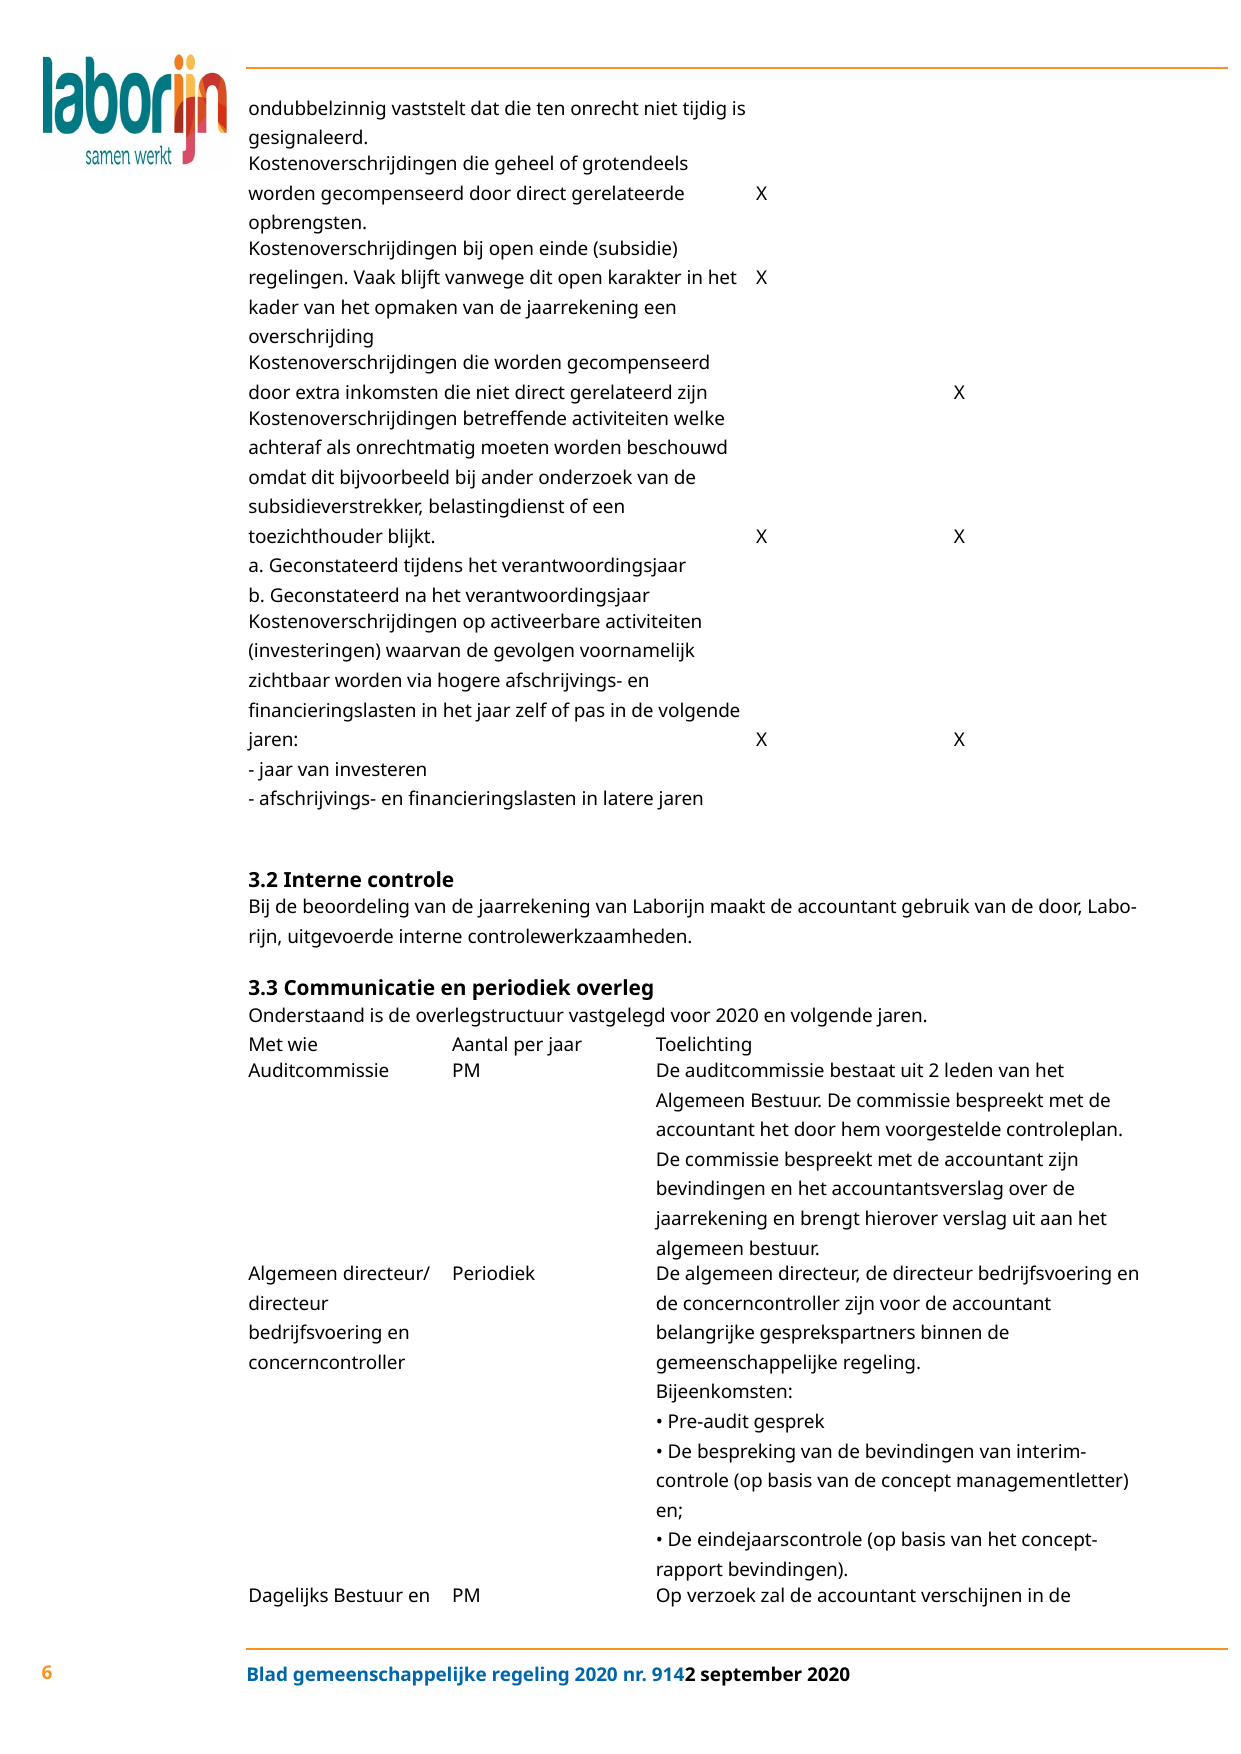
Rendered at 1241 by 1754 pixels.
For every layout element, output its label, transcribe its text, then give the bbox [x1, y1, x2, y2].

table_cell X [954, 350, 1152, 405]
table_cell Kostenoverschrijdingen die worden gecompenseerd door extra inkomsten die niet direct gerelateerd zijn [248, 350, 756, 405]
table_cell [954, 150, 1152, 235]
table_cell De auditcommissie bestaat uit 2 leden van het Algemeen Bestuur. De commissie bespreekt met de accountant het door hem voorgestelde controleplan. De commissie bespreekt met de accountant zijn bevindingen en het accountantsverslag over de jaarrekening en brengt hierover verslag uit aan het algemeen bestuur. [656, 1057, 1152, 1260]
table_cell Op verzoek zal de accountant verschijnen in de [656, 1582, 1152, 1608]
table_cell X [756, 405, 954, 608]
text Onderstaand is de overlegstructuur vastgelegd voor 2020 en volgende jaren. [248, 1002, 1152, 1027]
table_cell PM [452, 1057, 656, 1260]
table_cell Kostenoverschrijdingen betreffende activiteiten welke achteraf als onrechtmatig moeten worden beschouwd omdat dit bijvoorbeeld bij ander onderzoek van de subsidieverstrekker, belastingdienst of een toezichthouder blijkt. a. Geconstateerd tijdens het verantwoordingsjaar b. Geconstateerd na het verantwoordingsjaar [248, 405, 756, 608]
table_cell [756, 350, 954, 405]
table_cell De algemeen directeur, de directeur bedrijfsvoering en de concerncontroller zijn voor de accountant belangrijke gesprekspartners binnen de gemeenschappelijke regeling. Bijeenkomsten: • Pre-audit gesprek • De bespreking van de bevindingen van interim-controle (op basis van de concept managementletter) en; • De eindejaarscontrole (op basis van het concept-rapport bevindingen). [656, 1260, 1152, 1582]
table_header Met wie [248, 1031, 452, 1057]
table_cell Auditcommissie [248, 1057, 452, 1260]
table_cell PM [452, 1582, 656, 1608]
table_cell X [756, 235, 954, 349]
table_cell X [954, 608, 1152, 811]
table_cell [954, 235, 1152, 349]
table_cell ondubbelzinnig vaststelt dat die ten onrecht niet tijdig is gesignaleerd. [248, 95, 756, 150]
table_cell Kostenoverschrijdingen die geheel of grotendeels worden gecompenseerd door direct gerelateerde opbrengsten. [248, 150, 756, 235]
table_cell Kostenoverschrijdingen bij open einde (subsidie) regelingen. Vaak blijft vanwege dit open karakter in het kader van het opmaken van de jaarrekening een overschrijding [248, 235, 756, 349]
text 3.2 Interne controle [248, 865, 1152, 893]
table_header Aantal per jaar [452, 1031, 656, 1057]
table_cell X [756, 608, 954, 811]
table_cell [756, 95, 954, 150]
text Bij de beoordeling van de jaarrekening van Laborijn maakt de accountant gebruik van de door, Labo-rijn, uitgevoerde interne controlewerkzaamheden. [248, 893, 1152, 949]
table_cell [954, 95, 1152, 150]
table_cell Periodiek [452, 1260, 656, 1582]
text 3.3 Communicatie en periodiek overleg [248, 973, 1152, 1002]
table_cell Dagelijks Bestuur en [248, 1582, 452, 1608]
table_cell X [756, 150, 954, 235]
table_cell Algemeen directeur/ directeur bedrijfsvoering en concerncontroller [248, 1260, 452, 1582]
table_cell Kostenoverschrijdingen op activeerbare activiteiten (investeringen) waarvan de gevolgen voornamelijk zichtbaar worden via hogere afschrijvings- en financieringslasten in het jaar zelf of pas in de volgende jaren: - jaar van investeren - afschrijvings- en financieringslasten in latere jaren [248, 608, 756, 811]
picture [41, 47, 231, 172]
table_header Toelichting [656, 1031, 1152, 1057]
table_cell X [954, 405, 1152, 608]
